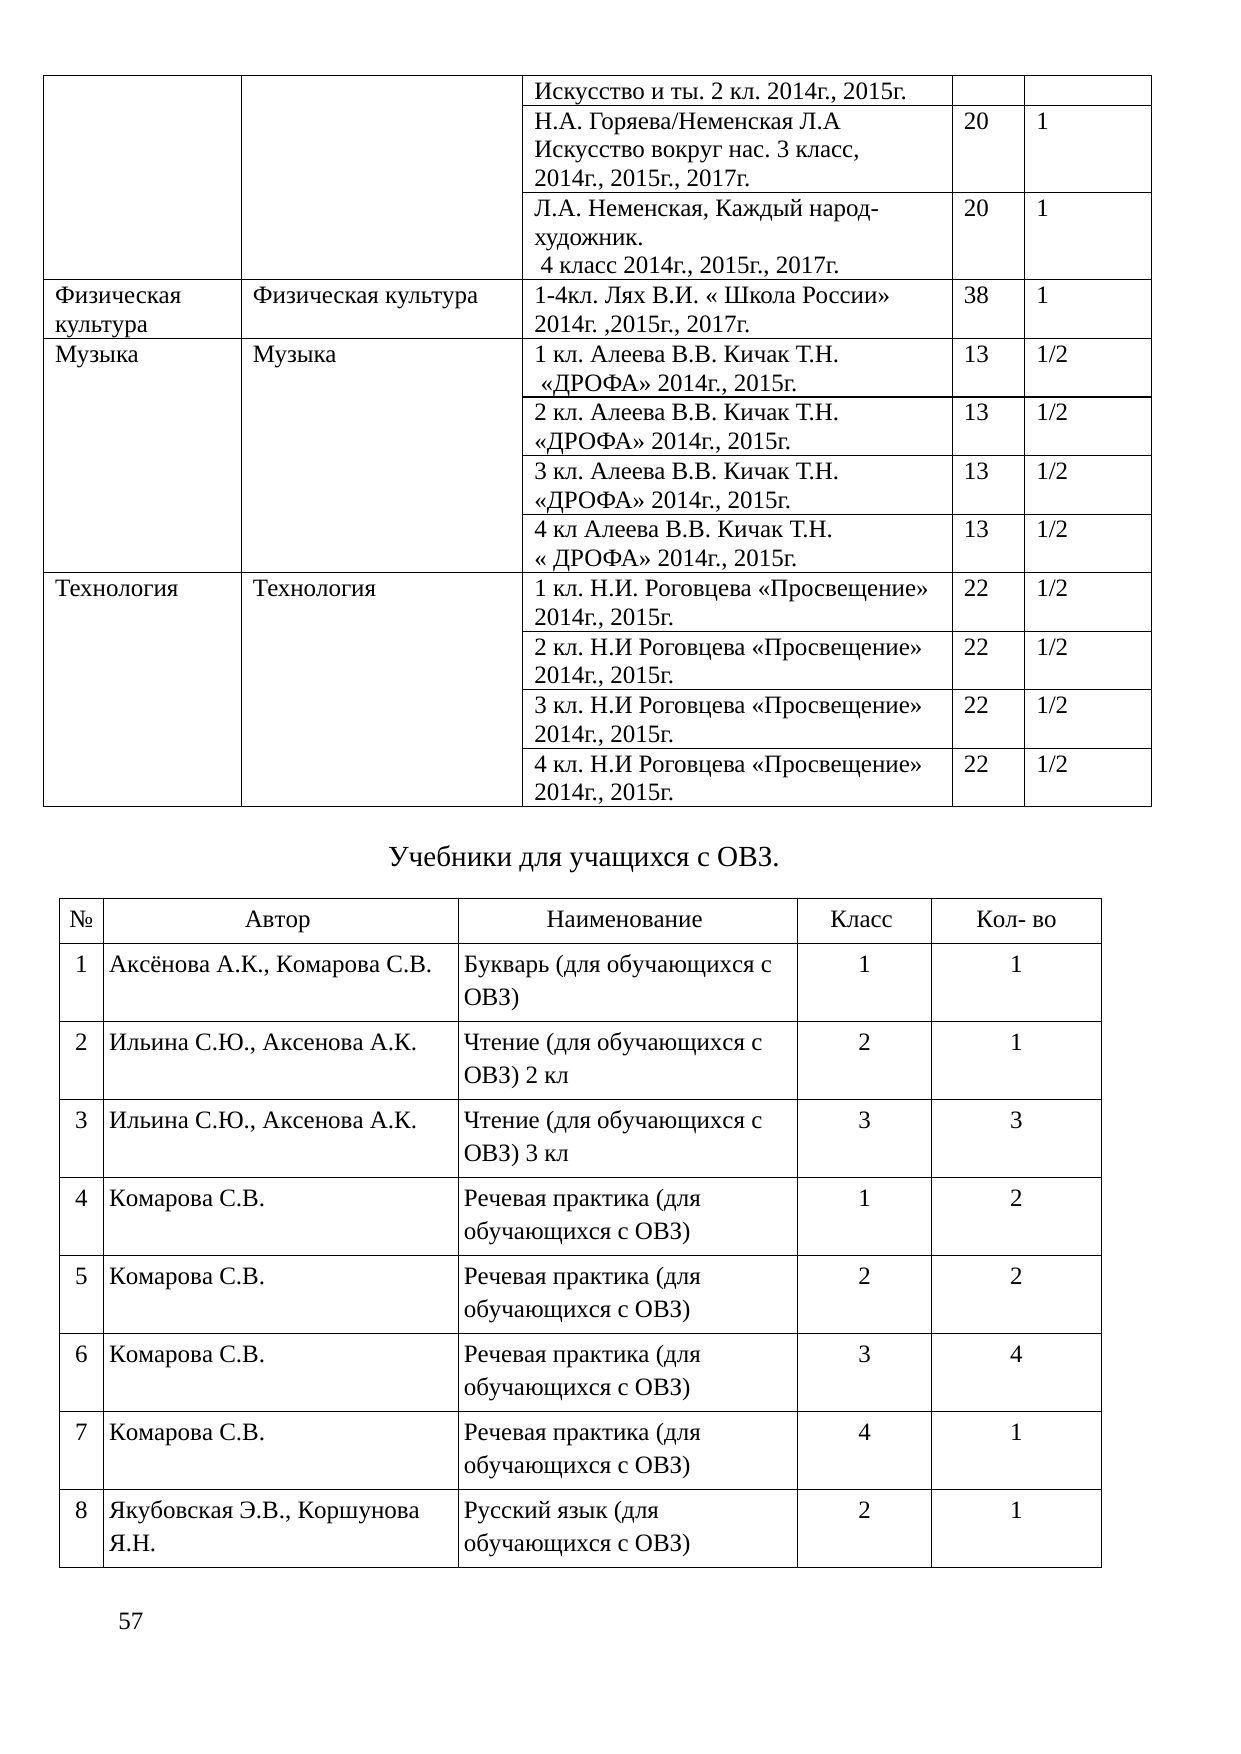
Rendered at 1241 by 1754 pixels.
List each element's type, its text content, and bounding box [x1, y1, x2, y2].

table_cell 3 кл. Н.И Роговцева «Просвещение» 2014г., 2015г. [523, 690, 952, 748]
table_cell Физическая культура [44, 280, 241, 338]
table_cell 3 [60, 1100, 103, 1177]
table_cell [242, 76, 522, 279]
table_cell 22 [953, 632, 1024, 689]
table_cell Чтение (для обучающихся с ОВЗ) 2 кл [459, 1022, 797, 1099]
table_cell 13 [953, 456, 1024, 513]
table_cell Якубовская Э.В., Коршунова Я.Н. [104, 1490, 458, 1567]
table_cell 8 [60, 1490, 103, 1567]
table_cell 1 [798, 944, 931, 1021]
table_cell 4 [60, 1178, 103, 1255]
table_cell 1-4кл. Лях В.И. « Школа России» 2014г. ,2015г., 2017г. [523, 280, 952, 338]
table_cell 1 [1025, 106, 1151, 192]
table_cell Комарова С.В. [104, 1178, 458, 1255]
table_cell [1025, 76, 1151, 105]
table_cell 1/2 [1025, 456, 1151, 513]
table_cell [241, 807, 523, 839]
table_cell [823, 807, 1025, 839]
table_cell Технология [242, 573, 522, 806]
table_cell Речевая практика (для обучающихся с ОВЗ) [459, 1178, 797, 1255]
table_cell 1 [932, 944, 1101, 1021]
table_cell 13 [953, 515, 1024, 572]
table_cell Комарова С.В. [104, 1412, 458, 1489]
table_cell [1025, 807, 1152, 839]
table_cell 22 [953, 573, 1024, 631]
table_cell 1/2 [1025, 339, 1151, 396]
table_cell 2 [932, 1256, 1101, 1333]
table_header Автор [104, 899, 458, 943]
table_cell Комарова С.В. [104, 1256, 458, 1333]
table_cell Русский язык (для обучающихся с ОВЗ) [459, 1490, 797, 1567]
table_cell 1 кл. Н.И. Роговцева «Просвещение» 2014г., 2015г. [523, 573, 952, 631]
table_header Класс [798, 899, 931, 943]
table_cell Чтение (для обучающихся с ОВЗ) 3 кл [459, 1100, 797, 1177]
table_cell [953, 76, 1024, 105]
table_cell 13 [953, 339, 1024, 396]
table_cell 20 [953, 106, 1024, 192]
table_cell 2 кл. Алеева В.В. Кичак Т.Н. «ДРОФА» 2014г., 2015г. [523, 398, 952, 455]
table_cell 7 [60, 1412, 103, 1489]
table_cell 3 кл. Алеева В.В. Кичак Т.Н. «ДРОФА» 2014г., 2015г. [523, 456, 952, 513]
table_cell Л.А. Неменская, Каждый народ-художник. 4 класс 2014г., 2015г., 2017г. [523, 193, 952, 279]
table_cell Речевая практика (для обучающихся с ОВЗ) [459, 1256, 797, 1333]
table_cell Речевая практика (для обучающихся с ОВЗ) [459, 1412, 797, 1489]
table_cell 4 кл Алеева В.В. Кичак Т.Н. « ДРОФА» 2014г., 2015г. [523, 515, 952, 572]
table_cell Аксёнова А.К., Комарова С.В. [104, 944, 458, 1021]
table_cell [91, 807, 241, 839]
table_cell 1 [932, 1022, 1101, 1099]
table_cell 1/2 [1025, 515, 1151, 572]
table_cell 1 [1025, 193, 1151, 279]
table_cell Музыка [242, 339, 522, 572]
table_cell [523, 807, 673, 839]
table_cell 5 [60, 1256, 103, 1333]
table_cell 3 [798, 1334, 931, 1411]
table_cell 4 [798, 1412, 931, 1489]
table_cell Комарова С.В. [104, 1334, 458, 1411]
table_cell 22 [953, 749, 1024, 806]
table_cell 2 [798, 1022, 931, 1099]
table_header № [60, 899, 103, 943]
table_cell 4 кл. Н.И Роговцева «Просвещение» 2014г., 2015г. [523, 749, 952, 806]
table_cell 1 [932, 1490, 1101, 1567]
table_cell 2 [932, 1178, 1101, 1255]
table_header Кол- во [932, 899, 1101, 943]
table_cell Ильина С.Ю., Аксенова А.К. [104, 1022, 458, 1099]
table_cell 2 кл. Н.И Роговцева «Просвещение» 2014г., 2015г. [523, 632, 952, 689]
table_cell 6 [60, 1334, 103, 1411]
table_cell 2 [60, 1022, 103, 1099]
table_header Наименование [459, 899, 797, 943]
table_cell Ильина С.Ю., Аксенова А.К. [104, 1100, 458, 1177]
table_cell 1 [60, 944, 103, 1021]
table_cell 1 кл. Алеева В.В. Кичак Т.Н. «ДРОФА» 2014г., 2015г. [523, 339, 952, 396]
table_cell Н.А. Горяева/Неменская Л.А Искусство вокруг нас. 3 класс, 2014г., 2015г., 2017г. [523, 106, 952, 192]
table_cell Речевая практика (для обучающихся с ОВЗ) [459, 1334, 797, 1411]
table_cell 1 [1025, 280, 1151, 338]
table_cell 38 [953, 280, 1024, 338]
table_cell 22 [953, 690, 1024, 748]
table_cell [44, 76, 241, 279]
table_cell 2 [798, 1256, 931, 1333]
table_cell 1/2 [1025, 749, 1151, 806]
table_cell 2 [798, 1490, 931, 1567]
table_cell 3 [932, 1100, 1101, 1177]
table_cell 20 [953, 193, 1024, 279]
table_cell 1/2 [1025, 573, 1151, 631]
table_cell 1/2 [1025, 632, 1151, 689]
table_cell [673, 807, 823, 839]
table_cell Музыка [44, 339, 241, 572]
table_cell Букварь (для обучающихся с ОВЗ) [459, 944, 797, 1021]
text Учебники для учащихся с ОВЗ. [118, 839, 1122, 872]
table_cell [44, 807, 91, 839]
table_cell Физическая культура [242, 280, 522, 338]
table_cell 1 [932, 1412, 1101, 1489]
table_cell 1 [798, 1178, 931, 1255]
table_cell 4 [932, 1334, 1101, 1411]
table_cell 13 [953, 398, 1024, 455]
table_cell Искусство и ты. 2 кл. 2014г., 2015г. [523, 76, 952, 105]
table_cell 1/2 [1025, 398, 1151, 455]
table_cell Технология [44, 573, 241, 806]
table_cell 1/2 [1025, 690, 1151, 748]
table_cell 3 [798, 1100, 931, 1177]
